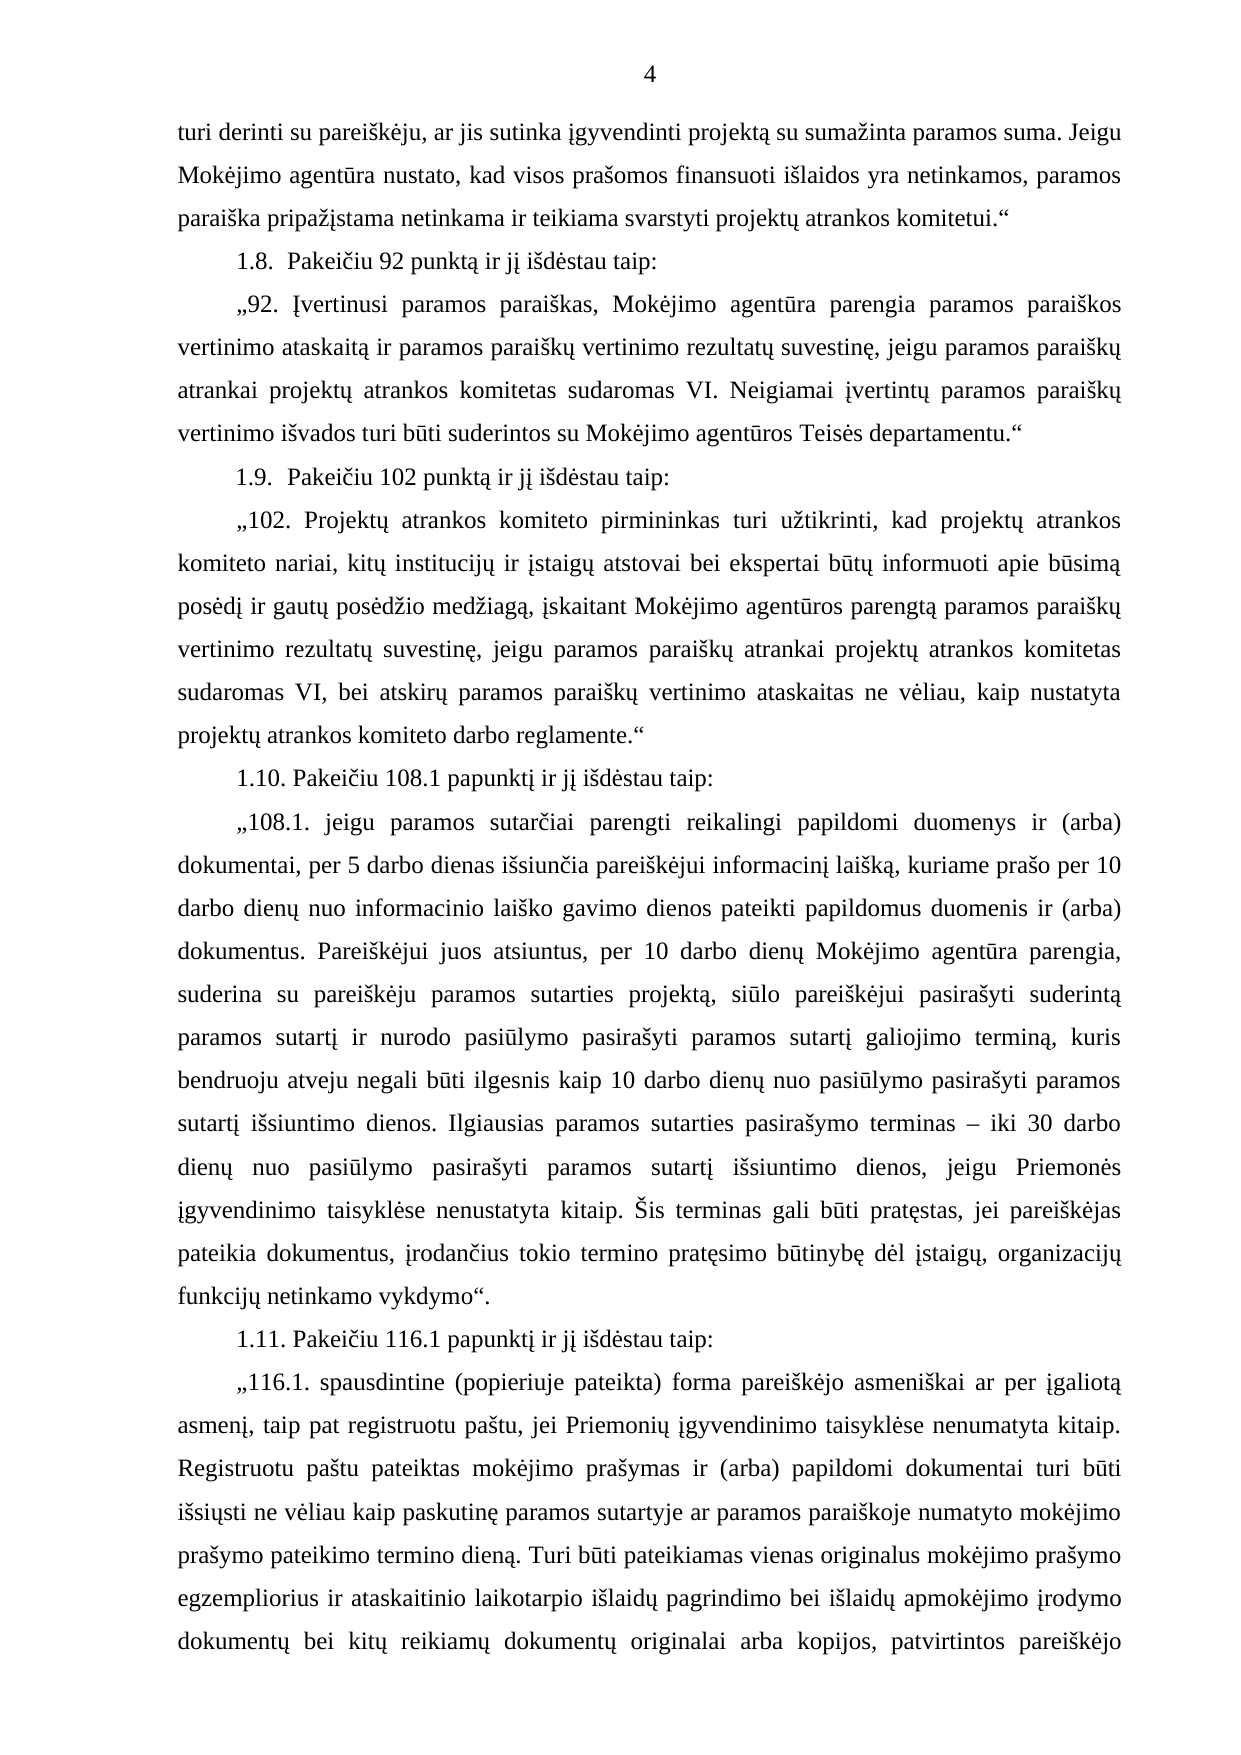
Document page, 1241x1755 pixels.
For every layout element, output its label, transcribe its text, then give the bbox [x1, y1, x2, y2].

text „102. Projektų atrankos komiteto pirmininkas turi užtikrinti, kad projektų atrankos komiteto nariai, kitų institucijų ir įstaigų atstovai bei ekspertai būtų informuoti apie būsimą posėdį ir gautų posėdžio medžiagą, įskaitant Mokėjimo agentūros parengtą paramos paraiškų vertinimo rezultatų suvestinę, jeigu paramos paraiškų atrankai projektų atrankos komitetas sudaromas VI, bei atskirų paramos paraiškų vertinimo ataskaitas ne vėliau, kaip nustatyta projektų atrankos komiteto darbo reglamente.“ [177, 505, 1122, 749]
text 1.8. Pakeičiu 92 punktą ir jį išdėstau taip: [236, 246, 1122, 275]
text „108.1. jeigu paramos sutarčiai parengti reikalingi papildomi duomenys ir (arba) dokumentai, per 5 darbo dienas išsiunčia pareiškėjui informacinį laišką, kuriame prašo per 10 darbo dienų nuo informacinio laiško gavimo dienos pateikti papildomus duomenis ir (arba) dokumentus. Pareiškėjui juos atsiuntus, per 10 darbo dienų Mokėjimo agentūra parengia, suderina su pareiškėju paramos sutarties projektą, siūlo pareiškėjui pasirašyti suderintą paramos sutartį ir nurodo pasiūlymo pasirašyti paramos sutartį galiojimo terminą, kuris bendruoju atveju negali būti ilgesnis kaip 10 darbo dienų nuo pasiūlymo pasirašyti paramos sutartį išsiuntimo dienos. Ilgiausias paramos sutarties pasirašymo terminas – iki 30 darbo dienų nuo pasiūlymo pasirašyti paramos sutartį išsiuntimo dienos, jeigu Priemonės įgyvendinimo taisyklėse nenustatyta kitaip. Šis terminas gali būti pratęstas, jei pareiškėjas pateikia dokumentus, įrodančius tokio termino pratęsimo būtinybę dėl įstaigų, organizacijų funkcijų netinkamo vykdymo“. [177, 807, 1122, 1310]
text „116.1. spausdintine (popieriuje pateikta) forma pareiškėjo asmeniškai ar per įgaliotą asmenį, taip pat registruotu paštu, jei Priemonių įgyvendinimo taisyklėse nenumatyta kitaip. Registruotu paštu pateiktas mokėjimo prašymas ir (arba) papildomi dokumentai turi būti išsiųsti ne vėliau kaip paskutinę paramos sutartyje ar paramos paraiškoje numatyto mokėjimo prašymo pateikimo termino dieną. Turi būti pateikiamas vienas originalus mokėjimo prašymo egzempliorius ir ataskaitinio laikotarpio išlaidų pagrindimo bei išlaidų apmokėjimo įrodymo dokumentų bei kitų reikiamų dokumentų originalai arba kopijos, patvirtintos pareiškėjo [177, 1367, 1122, 1655]
text „92. Įvertinusi paramos paraiškas, Mokėjimo agentūra parengia paramos paraiškos vertinimo ataskaitą ir paramos paraiškų vertinimo rezultatų suvestinę, jeigu paramos paraiškų atrankai projektų atrankos komitetas sudaromas VI. Neigiamai įvertintų paramos paraiškų vertinimo išvados turi būti suderintos su Mokėjimo agentūros Teisės departamentu.“ [177, 289, 1122, 447]
text turi derinti su pareiškėju, ar jis sutinka įgyvendinti projektą su sumažinta paramos suma. Jeigu Mokėjimo agentūra nustato, kad visos prašomos finansuoti išlaidos yra netinkamos, paramos paraiška pripažįstama netinkama ir teikiama svarstyti projektų atrankos komitetui.“ [177, 117, 1122, 232]
text 1.9. Pakeičiu 102 punktą ir jį išdėstau taip: [235, 462, 1122, 490]
text 1.11. Pakeičiu 116.1 papunktį ir jį išdėstau taip: [177, 1324, 1122, 1353]
text 1.10. Pakeičiu 108.1 papunktį ir jį išdėstau taip: [177, 763, 1122, 792]
